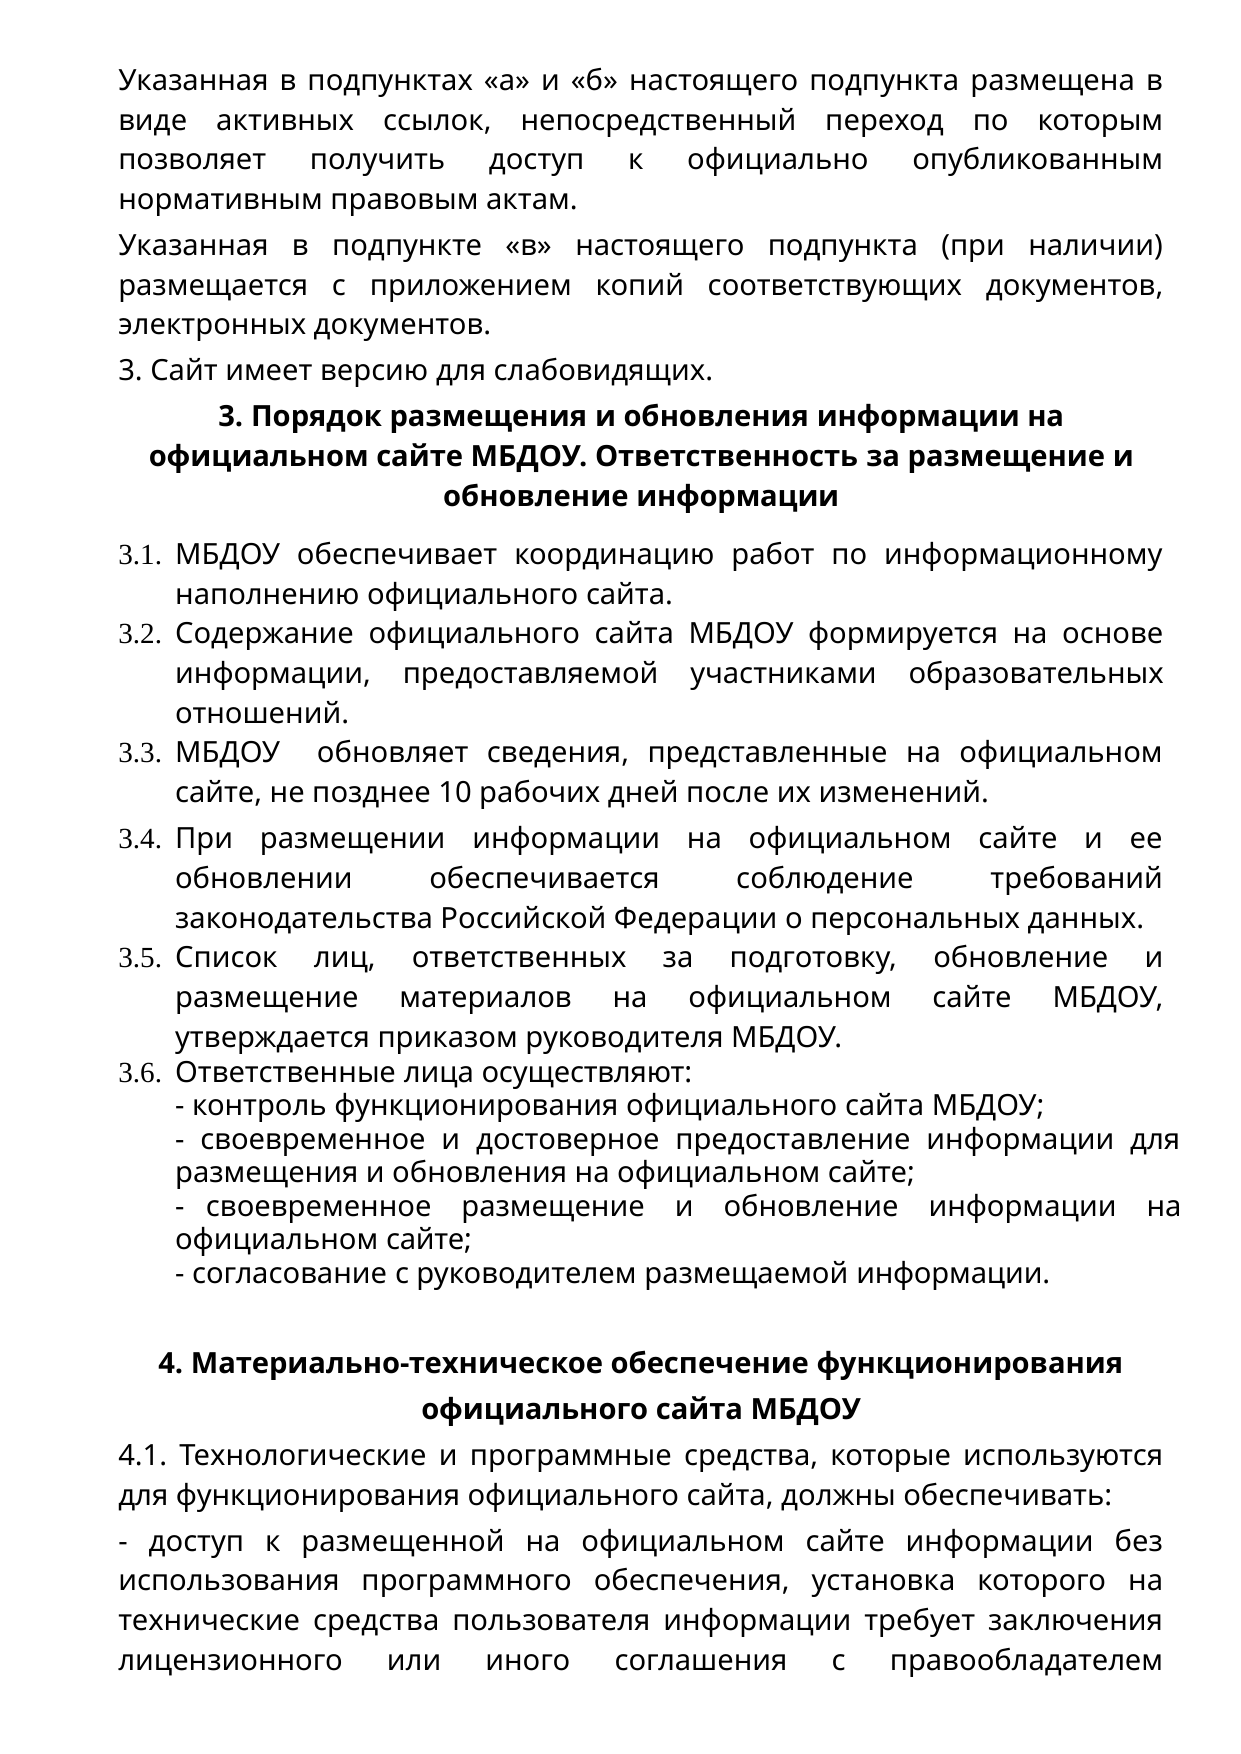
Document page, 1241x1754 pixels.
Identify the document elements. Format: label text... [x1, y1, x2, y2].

list Список лиц, ответственных за подготовку, обновление и размещение материалов на официальном сайте МБДОУ, утверждается приказом руководителя МБДОУ. [118, 937, 1164, 1056]
text - доступ к размещенной на официальном сайте информации без использования программного обеспечения, установка которого на технические средства пользователя информации требует заключения лицензионного или иного соглашения с правообладателем [118, 1520, 1164, 1679]
text 4.1. Технологические и программные средства, которые используются для функционирования официального сайта, должны обеспечивать: [118, 1434, 1164, 1514]
text 4. Материально-техническое обеспечение функционирования [118, 1342, 1164, 1382]
list МБДОУ обновляет сведения, представленные на официальном сайте, не позднее 10 рабочих дней после их изменений. [118, 732, 1163, 811]
text 3. Сайт имеет версию для слабовидящих. [118, 349, 1164, 389]
text Указанная в подпунктах «а» и «б» настоящего подпункта размещена в виде активных ссылок, непосредственный переход по которым позволяет получить доступ к официально опубликованным нормативным правовым актам. [118, 59, 1164, 218]
text Указанная в подпункте «в» настоящего подпункта (при наличии) размещается с приложением копий соответствующих документов, электронных документов. [118, 224, 1164, 343]
list - своевременное и достоверное предоставление информации для размещения и обновления на официальном сайте; [175, 1123, 1181, 1189]
list Ответственные лица осуществляют: [118, 1056, 1181, 1089]
list - своевременное размещение и обновление информации на официальном сайте; [175, 1189, 1181, 1256]
text 3. Порядок размещения и обновления информации на официальном сайте МБДОУ. Ответственность за размещение и обновление информации [118, 396, 1164, 515]
list МБДОУ обеспечивает координацию работ по информационному наполнению официального сайта. [118, 533, 1163, 613]
text официального сайта МБДОУ [118, 1388, 1164, 1428]
list - согласование с руководителем размещаемой информации. [175, 1256, 1181, 1290]
list - контроль функционирования официального сайта МБДОУ; [175, 1089, 1181, 1123]
list Содержание официального сайта МБДОУ формируется на основе информации, предоставляемой участниками образовательных отношений. [118, 613, 1164, 732]
list При размещении информации на официальном сайте и ее обновлении обеспечивается соблюдение требований законодательства Российской Федерации о персональных данных. [118, 817, 1163, 937]
